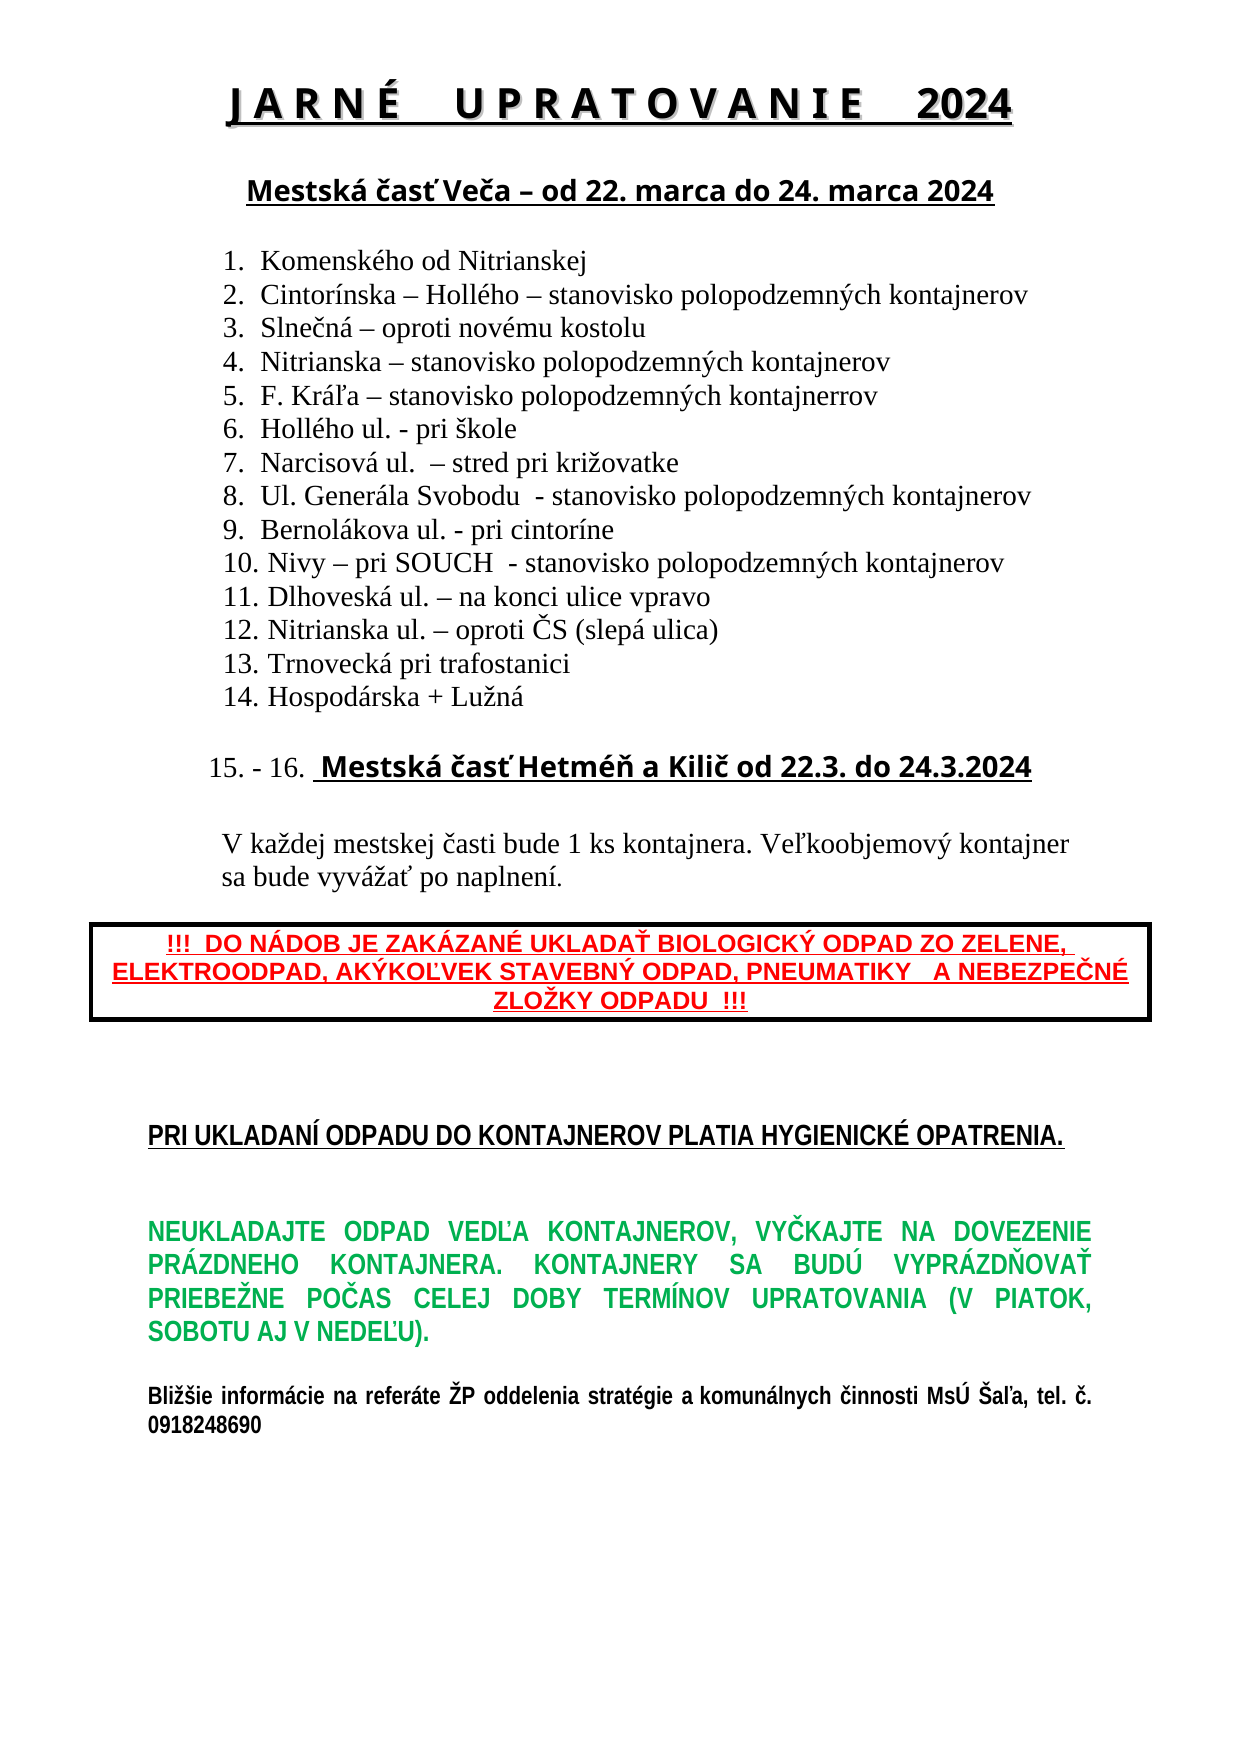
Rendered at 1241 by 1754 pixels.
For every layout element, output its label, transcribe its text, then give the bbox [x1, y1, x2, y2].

list Ul. Generála Svobodu - stanovisko polopodzemných kontajnerov [223, 478, 1093, 512]
list Bernolákova ul. - pri cintoríne [223, 512, 1093, 545]
text Bližšie informácie na referáte ŽP oddelenia stratégie a komunálnych činnosti MsÚ Šaľa, tel. č. 0918248690 [148, 1381, 1093, 1438]
text 15. - 16. Mestská časť Hetméň a Kilič od 22.3. do 24.3.2024 [148, 747, 1093, 786]
list Nitrianska ul. – oproti ČS (slepá ulica) [223, 612, 1093, 646]
list Dlhoveská ul. – na konci ulice vpravo [223, 579, 1093, 612]
text PRI UKLADANÍ ODPADU DO KONTAJNEROV PLATIA HYGIENICKÉ OPATRENIA. [148, 1118, 1093, 1152]
list Nitrianska – stanovisko polopodzemných kontajnerov [223, 344, 1093, 378]
text !!! DO NÁDOB JE ZAKÁZANÉ UKLADAŤ BIOLOGICKÝ ODPAD ZO ZELENE, [93, 927, 1147, 951]
list Narcisová ul. – stred pri križovatke [223, 445, 1093, 478]
list Cintorínska – Hollého – stanovisko polopodzemných kontajnerov [223, 277, 1093, 311]
list Nivy – pri SOUCH - stanovisko polopodzemných kontajnerov [223, 545, 1093, 579]
list F. Kráľa – stanovisko polopodzemných kontajnerrov [223, 378, 1093, 411]
text Mestská časť Veča – od 22. marca do 24. marca 2024 [148, 170, 1093, 210]
text V každej mestskej časti bude 1 ks kontajnera. Veľkoobjemový kontajner sa bude vyvážať po naplnení. [221, 826, 1093, 893]
text NEUKLADAJTE ODPAD VEDĽA KONTAJNEROV, VYČKAJTE NA DOVEZENIE PRÁZDNEHO KONTAJNERA. KONTAJNERY SA BUDÚ VYPRÁZDŇOVAŤ PRIEBEŽNE POČAS CELEJ DOBY TERMÍNOV UPRATOVANIA (V PIATOK, SOBOTU AJ V NEDEĽU). [148, 1214, 1093, 1348]
list Hollého ul. - pri škole [223, 411, 1093, 445]
list Hospodárska + Lužná [223, 679, 1093, 713]
text ELEKTROODPAD, AKÝKOĽVEK STAVEBNÝ ODPAD, PNEUMATIKY A NEBEZPEČNÉ ZLOŽKY ODPADU !!! [93, 951, 1147, 1017]
list Trnovecká pri trafostanici [223, 646, 1093, 679]
list Slnečná – oproti novému kostolu [223, 311, 1093, 344]
list Komenského od Nitrianskej [223, 243, 1093, 277]
text J A R N É u P r a t o v a n i e 2024 [88, 74, 1152, 131]
